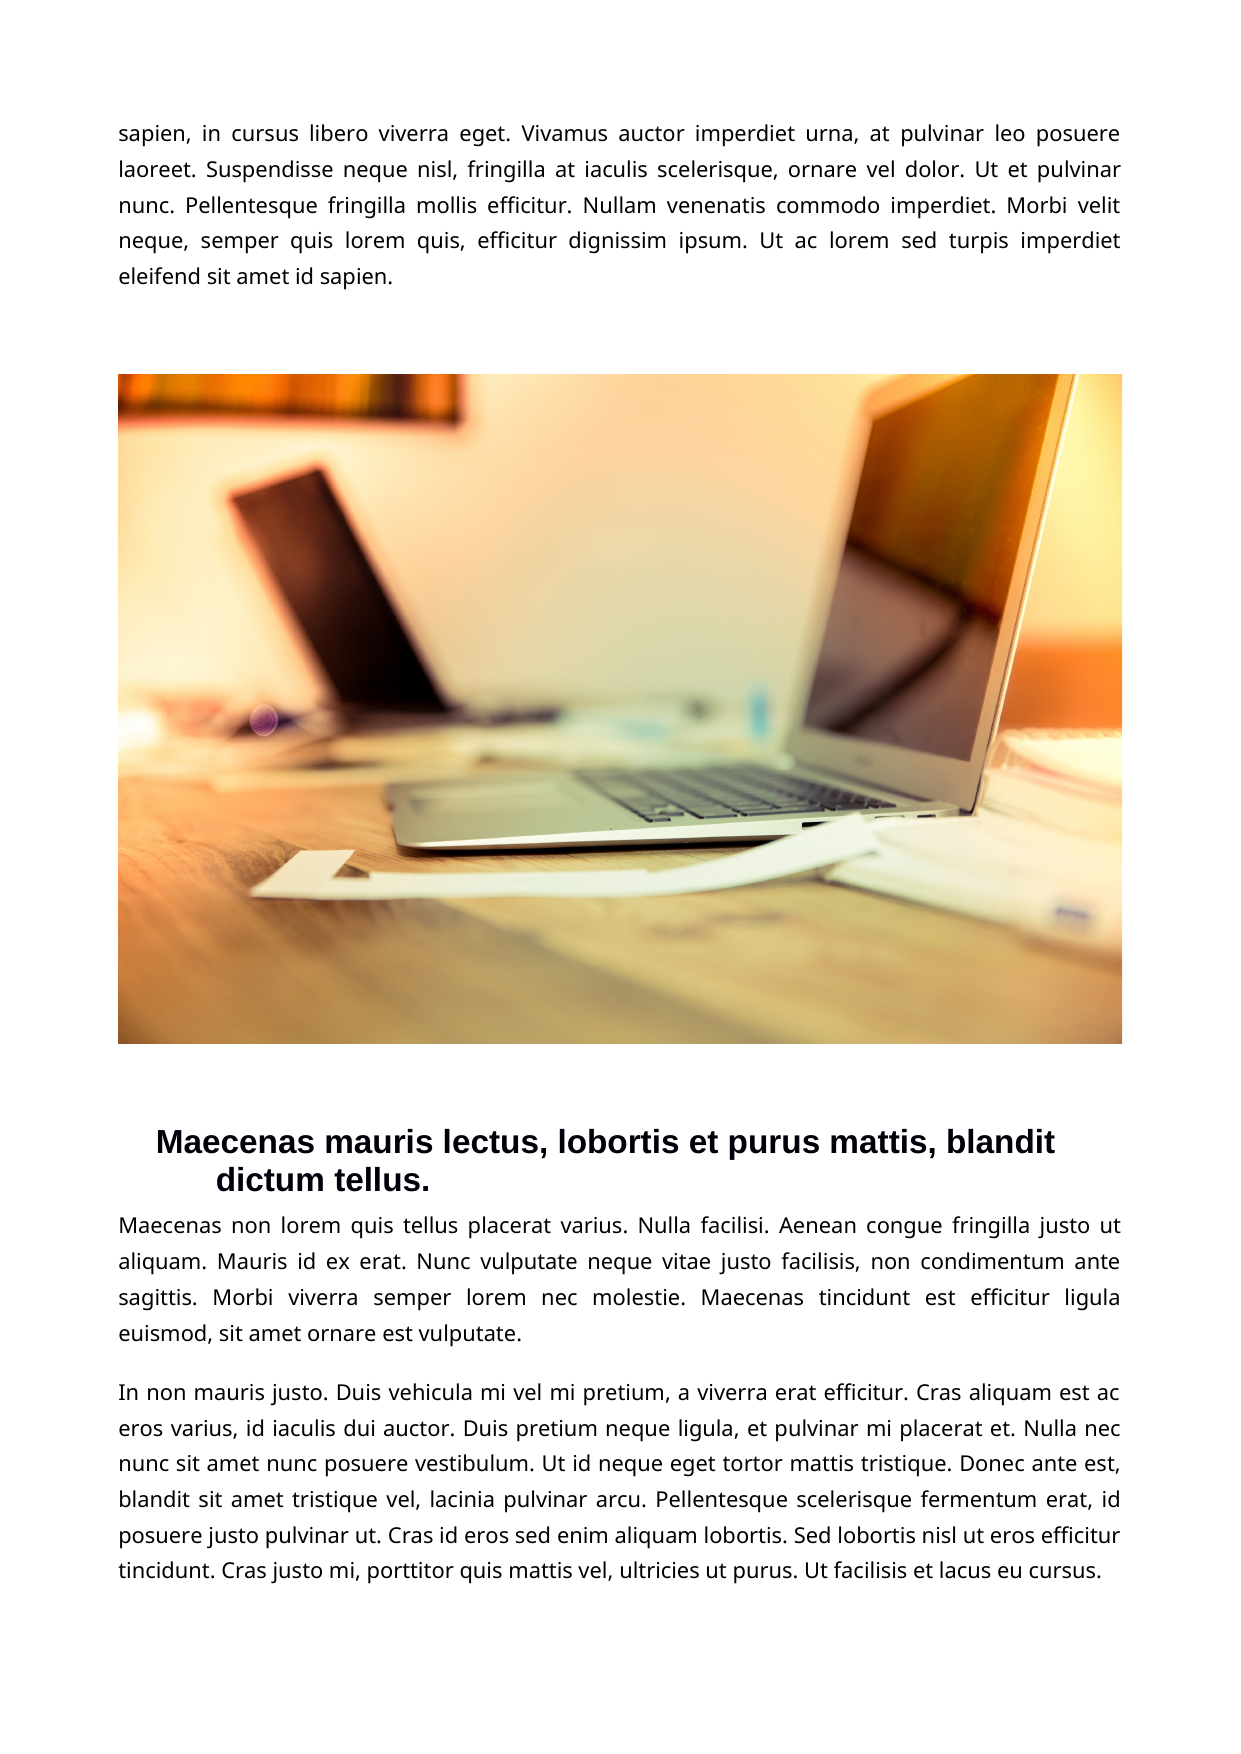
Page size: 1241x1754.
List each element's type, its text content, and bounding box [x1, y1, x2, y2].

text Maecenas non lorem quis tellus placerat varius. Nulla facilisi. Aenean congue fringilla justo ut aliquam. Mauris id ex erat. Nunc vulputate neque vitae justo facilisis, non condimentum ante sagittis. Morbi viverra semper lorem nec molestie. Maecenas tincidunt est efficitur ligula euismod, sit amet ornare est vulputate. [118, 1211, 1122, 1347]
text sapien, in cursus libero viverra eget. Vivamus auctor imperdiet urna, at pulvinar leo posuere laoreet. Suspendisse neque nisl, fringilla at iaculis scelerisque, ornare vel dolor. Ut et pulvinar nunc. Pellentesque fringilla mollis efficitur. Nullam venenatis commodo imperdiet. Morbi velit neque, semper quis lorem quis, efficitur dignissim ipsum. Ut ac lorem sed turpis imperdiet eleifend sit amet id sapien. [118, 118, 1122, 291]
picture [118, 374, 1123, 1044]
text In non mauris justo. Duis vehicula mi vel mi pretium, a viverra erat efficitur. Cras aliquam est ac eros varius, id iaculis dui auctor. Duis pretium neque ligula, et pulvinar mi placerat et. Nulla nec nunc sit amet nunc posuere vestibulum. Ut id neque eget tortor mattis tristique. Donec ante est, blandit sit amet tristique vel, lacinia pulvinar arcu. Pellentesque scelerisque fermentum erat, id posuere justo pulvinar ut. Cras id eros sed enim aliquam lobortis. Sed lobortis nisl ut eros efficitur tincidunt. Cras justo mi, porttitor quis mattis vel, ultricies ut purus. Ut facilisis et lacus eu cursus. [118, 1377, 1122, 1585]
subtitle Maecenas mauris lectus, lobortis et purus mattis, blandit dictum tellus. [156, 1123, 1122, 1198]
